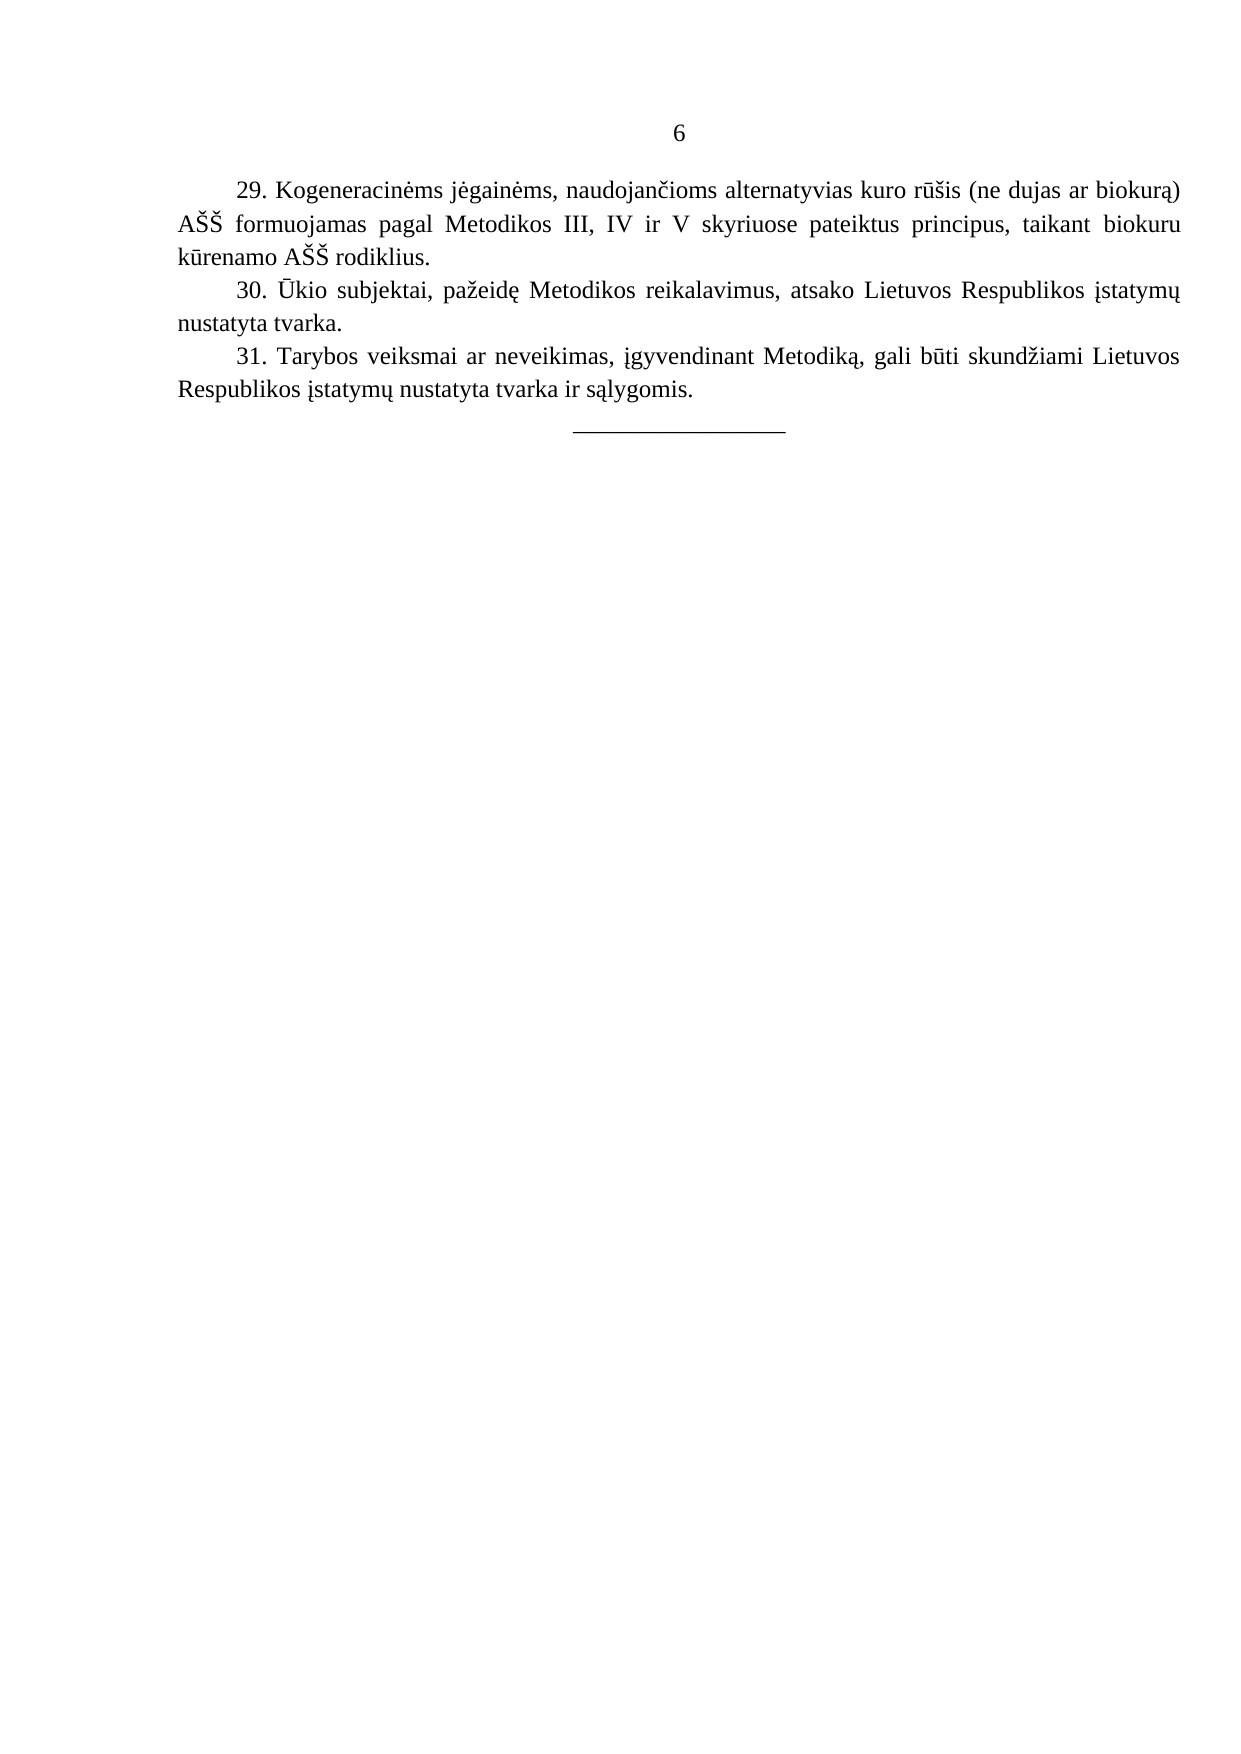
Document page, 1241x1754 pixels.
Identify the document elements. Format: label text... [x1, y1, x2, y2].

text 29. Kogeneracinėms jėgainėms, naudojančioms alternatyvias kuro rūšis (ne dujas ar biokurą) AŠŠ formuojamas pagal Metodikos III, IV ir V skyriuose pateiktus principus, taikant biokuru kūrenamo AŠŠ rodiklius. [177, 176, 1181, 270]
text 30. Ūkio subjektai, pažeidę Metodikos reikalavimus, atsako Lietuvos Respublikos įstatymų nustatyta tvarka. [177, 275, 1181, 336]
text _________________ [177, 407, 1181, 436]
text 31. Tarybos veiksmai ar neveikimas, įgyvendinant Metodiką, gali būti skundžiami Lietuvos Respublikos įstatymų nustatyta tvarka ir sąlygomis. [177, 341, 1181, 402]
